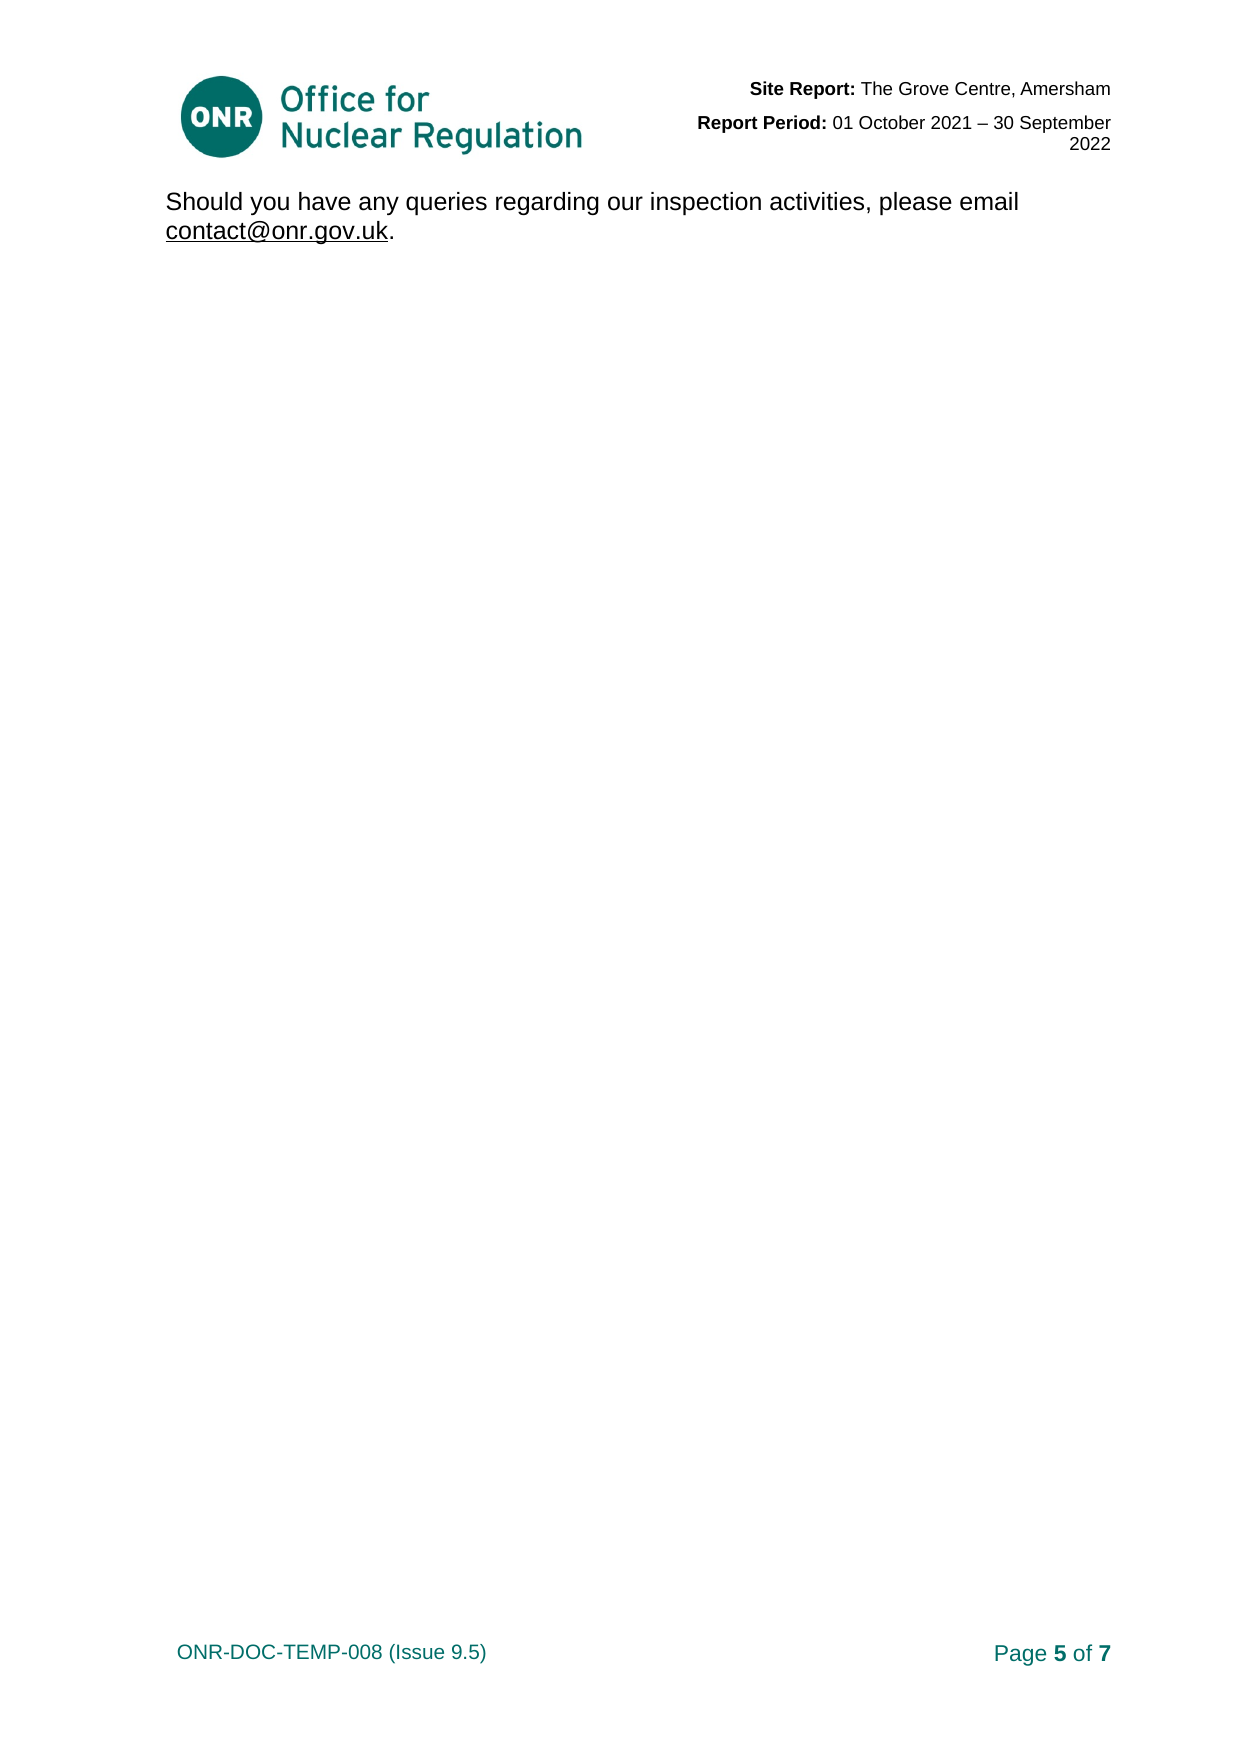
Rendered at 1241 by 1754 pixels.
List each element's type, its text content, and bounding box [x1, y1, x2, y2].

text Should you have any queries regarding our inspection activities, please email contact@onr.gov.uk. [165, 187, 1122, 245]
